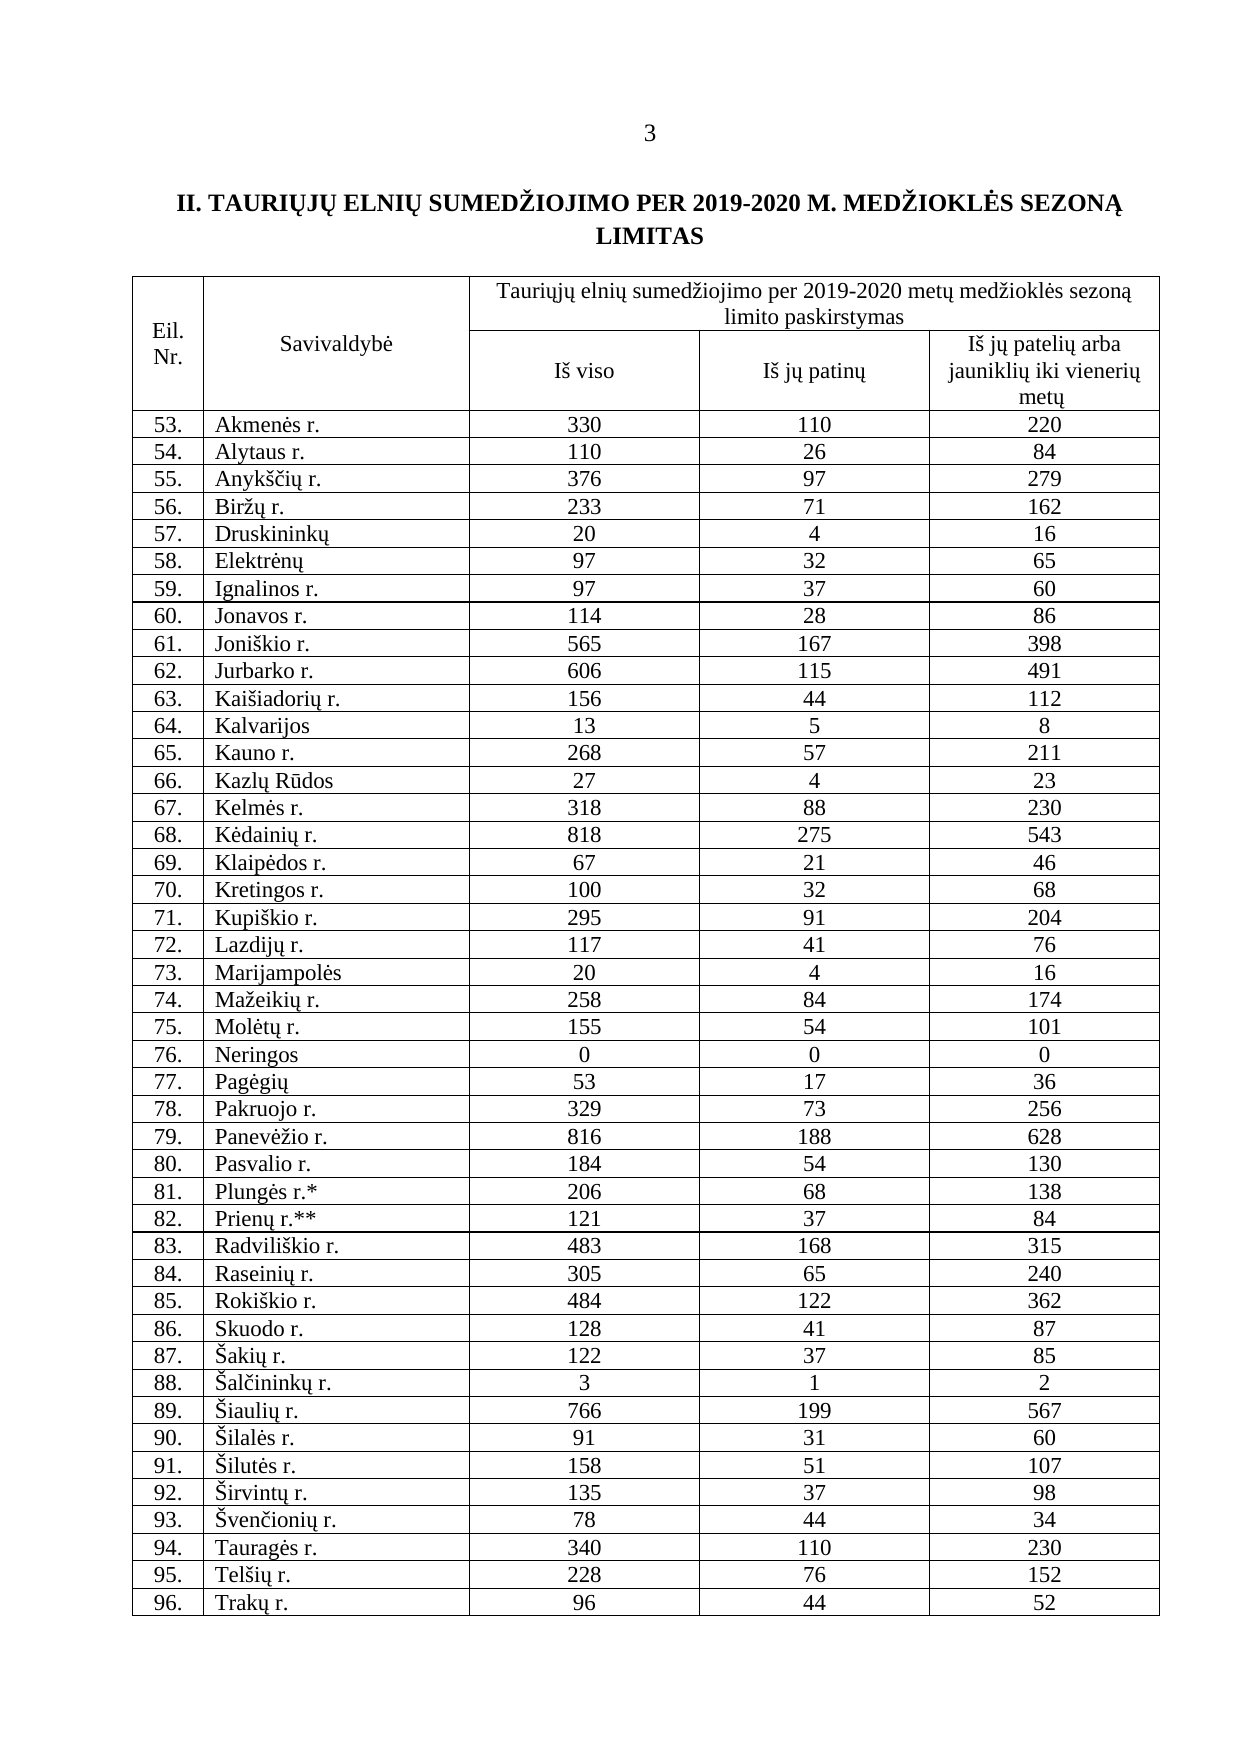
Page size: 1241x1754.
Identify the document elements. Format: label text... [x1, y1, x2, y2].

table_cell 315 [930, 1233, 1159, 1259]
table_cell 230 [930, 794, 1159, 821]
table_cell 0 [700, 1041, 929, 1067]
table_cell 90. [133, 1424, 203, 1451]
table_cell Druskininkų [204, 520, 469, 547]
table_cell 13 [470, 712, 699, 738]
table_cell 93. [133, 1506, 203, 1533]
table_cell 220 [930, 411, 1159, 437]
table_cell 94. [133, 1534, 203, 1560]
table_cell 71 [700, 493, 929, 519]
table_cell 68 [700, 1178, 929, 1204]
table_cell Švenčionių r. [204, 1506, 469, 1533]
table_cell 543 [930, 822, 1159, 848]
table_cell 167 [700, 630, 929, 656]
table_cell 138 [930, 1178, 1159, 1204]
table_cell 17 [700, 1068, 929, 1094]
table_cell 71. [133, 904, 203, 930]
table_cell Kupiškio r. [204, 904, 469, 930]
table_cell 128 [470, 1315, 699, 1341]
table_cell 74. [133, 986, 203, 1012]
table_cell 67. [133, 794, 203, 821]
table_cell Trakų r. [204, 1589, 469, 1615]
table_cell Kauno r. [204, 739, 469, 766]
table_cell 88. [133, 1370, 203, 1396]
table_cell 37 [700, 1479, 929, 1505]
table_cell 86. [133, 1315, 203, 1341]
table_cell 79. [133, 1123, 203, 1149]
table_cell 96 [470, 1589, 699, 1615]
table_cell 362 [930, 1287, 1159, 1314]
table_cell 184 [470, 1150, 699, 1177]
table_cell 97 [470, 548, 699, 574]
table_cell 275 [700, 822, 929, 848]
table_cell Pasvalio r. [204, 1150, 469, 1177]
table_cell 130 [930, 1150, 1159, 1177]
table_cell 329 [470, 1096, 699, 1122]
table_cell 256 [930, 1096, 1159, 1122]
table_cell Kalvarijos [204, 712, 469, 738]
table_cell 85 [930, 1342, 1159, 1368]
table_cell 330 [470, 411, 699, 437]
table_cell 69. [133, 849, 203, 875]
table_cell 114 [470, 603, 699, 629]
table_cell 3 [470, 1370, 699, 1396]
table_cell 32 [700, 548, 929, 574]
table_cell 41 [700, 1315, 929, 1341]
table_cell 206 [470, 1178, 699, 1204]
table_cell 76. [133, 1041, 203, 1067]
table_cell 318 [470, 794, 699, 821]
table_cell 115 [700, 657, 929, 683]
table_cell 240 [930, 1260, 1159, 1286]
table_cell 62. [133, 657, 203, 683]
table_cell 91 [470, 1424, 699, 1451]
table_cell 211 [930, 739, 1159, 766]
table_cell 107 [930, 1452, 1159, 1478]
table_cell 58. [133, 548, 203, 574]
table_cell Lazdijų r. [204, 931, 469, 957]
table_cell 75. [133, 1013, 203, 1040]
table_cell 23 [930, 767, 1159, 793]
table_cell Jonavos r. [204, 603, 469, 629]
table_cell Kaišiadorių r. [204, 685, 469, 711]
table_cell Iš jų patelių arba jauniklių iki vienerių metų [930, 331, 1159, 409]
table_cell 110 [470, 438, 699, 464]
table_cell 155 [470, 1013, 699, 1040]
table_cell 78 [470, 1506, 699, 1533]
table_cell 59. [133, 575, 203, 601]
table_cell 8 [930, 712, 1159, 738]
table_cell 65 [930, 548, 1159, 574]
table_cell 57. [133, 520, 203, 547]
table_cell 258 [470, 986, 699, 1012]
table_cell Kazlų Rūdos [204, 767, 469, 793]
table_cell 84. [133, 1260, 203, 1286]
table_cell 34 [930, 1506, 1159, 1533]
table_cell 60. [133, 603, 203, 629]
table_cell 91 [700, 904, 929, 930]
table_cell 233 [470, 493, 699, 519]
table_cell 230 [930, 1534, 1159, 1560]
table_cell 70. [133, 876, 203, 903]
table_cell 818 [470, 822, 699, 848]
table_cell 83. [133, 1233, 203, 1259]
table_cell 28 [700, 603, 929, 629]
table_cell 26 [700, 438, 929, 464]
table_cell 156 [470, 685, 699, 711]
table_cell Šakių r. [204, 1342, 469, 1368]
table_cell Ignalinos r. [204, 575, 469, 601]
table_cell 44 [700, 1589, 929, 1615]
table_cell 65. [133, 739, 203, 766]
table_cell 101 [930, 1013, 1159, 1040]
table_cell 483 [470, 1233, 699, 1259]
table_cell 279 [930, 465, 1159, 492]
table_cell Telšių r. [204, 1561, 469, 1588]
table_cell Panevėžio r. [204, 1123, 469, 1149]
table_cell Iš viso [470, 331, 699, 409]
table_cell 5 [700, 712, 929, 738]
table_cell 32 [700, 876, 929, 903]
table_cell 76 [930, 931, 1159, 957]
table_cell 112 [930, 685, 1159, 711]
table_cell 21 [700, 849, 929, 875]
table_cell 87 [930, 1315, 1159, 1341]
table_cell 89. [133, 1397, 203, 1423]
table_cell 73 [700, 1096, 929, 1122]
table_cell 60 [930, 1424, 1159, 1451]
table_cell 68 [930, 876, 1159, 903]
table_cell 1 [700, 1370, 929, 1396]
table_cell 766 [470, 1397, 699, 1423]
table_cell 606 [470, 657, 699, 683]
table_cell 98 [930, 1479, 1159, 1505]
table_cell 228 [470, 1561, 699, 1588]
table_cell 4 [700, 959, 929, 985]
table_cell Jurbarko r. [204, 657, 469, 683]
table_cell 84 [700, 986, 929, 1012]
table_cell 268 [470, 739, 699, 766]
table_cell Klaipėdos r. [204, 849, 469, 875]
table_cell 491 [930, 657, 1159, 683]
table_cell Marijampolės [204, 959, 469, 985]
table_header Savivaldybė [204, 277, 469, 409]
table_cell 20 [470, 959, 699, 985]
table_cell Alytaus r. [204, 438, 469, 464]
table_cell 64. [133, 712, 203, 738]
table_cell 41 [700, 931, 929, 957]
table_cell 4 [700, 520, 929, 547]
table_cell 0 [930, 1041, 1159, 1067]
table_cell 65 [700, 1260, 929, 1286]
table_cell 78. [133, 1096, 203, 1122]
table_cell 92. [133, 1479, 203, 1505]
table_cell 80. [133, 1150, 203, 1177]
table_cell 31 [700, 1424, 929, 1451]
table_cell Akmenės r. [204, 411, 469, 437]
table_cell 56. [133, 493, 203, 519]
table_cell Šilalės r. [204, 1424, 469, 1451]
table_cell 117 [470, 931, 699, 957]
table_cell Kretingos r. [204, 876, 469, 903]
table_cell 51 [700, 1452, 929, 1478]
table_cell 174 [930, 986, 1159, 1012]
table_cell 36 [930, 1068, 1159, 1094]
table_cell 87. [133, 1342, 203, 1368]
table_cell 305 [470, 1260, 699, 1286]
table_cell 68. [133, 822, 203, 848]
table_cell Anykščių r. [204, 465, 469, 492]
table_cell 97 [700, 465, 929, 492]
table_cell 110 [700, 411, 929, 437]
table_cell 152 [930, 1561, 1159, 1588]
table_cell 168 [700, 1233, 929, 1259]
table_cell Radviliškio r. [204, 1233, 469, 1259]
table_cell 16 [930, 959, 1159, 985]
table_cell Neringos [204, 1041, 469, 1067]
table_cell 60 [930, 575, 1159, 601]
table_cell 84 [930, 438, 1159, 464]
table_cell 0 [470, 1041, 699, 1067]
table_cell 398 [930, 630, 1159, 656]
table_cell 86 [930, 603, 1159, 629]
table_cell Plungės r.* [204, 1178, 469, 1204]
table_cell 376 [470, 465, 699, 492]
table_cell 110 [700, 1534, 929, 1560]
table_cell 816 [470, 1123, 699, 1149]
table_cell 72. [133, 931, 203, 957]
table_cell Mažeikių r. [204, 986, 469, 1012]
table_cell 76 [700, 1561, 929, 1588]
table_cell 27 [470, 767, 699, 793]
table_cell 44 [700, 1506, 929, 1533]
table_cell Šiaulių r. [204, 1397, 469, 1423]
table_cell 54 [700, 1013, 929, 1040]
table_cell 20 [470, 520, 699, 547]
table_cell Pagėgių [204, 1068, 469, 1094]
table_cell Iš jų patinų [700, 331, 929, 409]
table_cell 567 [930, 1397, 1159, 1423]
table_cell 122 [470, 1342, 699, 1368]
table_cell 53. [133, 411, 203, 437]
table_cell 204 [930, 904, 1159, 930]
table_cell 295 [470, 904, 699, 930]
table_cell 121 [470, 1205, 699, 1231]
table_cell 53 [470, 1068, 699, 1094]
table_cell Pakruojo r. [204, 1096, 469, 1122]
table_cell 565 [470, 630, 699, 656]
table_cell 4 [700, 767, 929, 793]
text II. TAURIŲJŲ ELNIŲ SUMEDŽIOJIMO PER 2019-2020 M. MEDŽIOKLĖS SEZONĄ LIMITAS [133, 188, 1166, 250]
table_cell 162 [930, 493, 1159, 519]
table_cell Prienų r.** [204, 1205, 469, 1231]
table_cell 97 [470, 575, 699, 601]
table_cell 67 [470, 849, 699, 875]
table_cell 54 [700, 1150, 929, 1177]
table_cell Širvintų r. [204, 1479, 469, 1505]
table_cell 2 [930, 1370, 1159, 1396]
table_cell Biržų r. [204, 493, 469, 519]
table_cell 91. [133, 1452, 203, 1478]
table_cell Elektrėnų [204, 548, 469, 574]
table_cell 37 [700, 1205, 929, 1231]
table_cell 340 [470, 1534, 699, 1560]
table_cell 57 [700, 739, 929, 766]
table_cell Skuodo r. [204, 1315, 469, 1341]
table_cell 73. [133, 959, 203, 985]
table_cell 37 [700, 1342, 929, 1368]
table_cell 81. [133, 1178, 203, 1204]
table_cell Tauragės r. [204, 1534, 469, 1560]
table_cell 37 [700, 575, 929, 601]
table_cell 188 [700, 1123, 929, 1149]
table_cell 82. [133, 1205, 203, 1231]
table_cell Šilutės r. [204, 1452, 469, 1478]
table_cell 77. [133, 1068, 203, 1094]
table_cell 96. [133, 1589, 203, 1615]
table_cell 95. [133, 1561, 203, 1588]
table_cell 85. [133, 1287, 203, 1314]
table_cell Šalčininkų r. [204, 1370, 469, 1396]
table_cell Joniškio r. [204, 630, 469, 656]
table_cell 135 [470, 1479, 699, 1505]
table_cell 199 [700, 1397, 929, 1423]
table_cell 52 [930, 1589, 1159, 1615]
table_cell 63. [133, 685, 203, 711]
table_cell 61. [133, 630, 203, 656]
table_header Eil. Nr. [133, 277, 203, 409]
table_cell Rokiškio r. [204, 1287, 469, 1314]
table_header Tauriųjų elnių sumedžiojimo per 2019-2020 metų medžioklės sezoną limito paskirstymas [470, 277, 1159, 329]
table_cell 158 [470, 1452, 699, 1478]
table_cell 484 [470, 1287, 699, 1314]
table_cell 55. [133, 465, 203, 492]
table_cell Kelmės r. [204, 794, 469, 821]
table_cell 84 [930, 1205, 1159, 1231]
table_cell 46 [930, 849, 1159, 875]
table_cell Molėtų r. [204, 1013, 469, 1040]
table_cell 16 [930, 520, 1159, 547]
table_cell 44 [700, 685, 929, 711]
table_cell 122 [700, 1287, 929, 1314]
table_cell 66. [133, 767, 203, 793]
table_cell 54. [133, 438, 203, 464]
table_cell 100 [470, 876, 699, 903]
table_cell 88 [700, 794, 929, 821]
table_cell Raseinių r. [204, 1260, 469, 1286]
table_cell 628 [930, 1123, 1159, 1149]
table_cell Kėdainių r. [204, 822, 469, 848]
